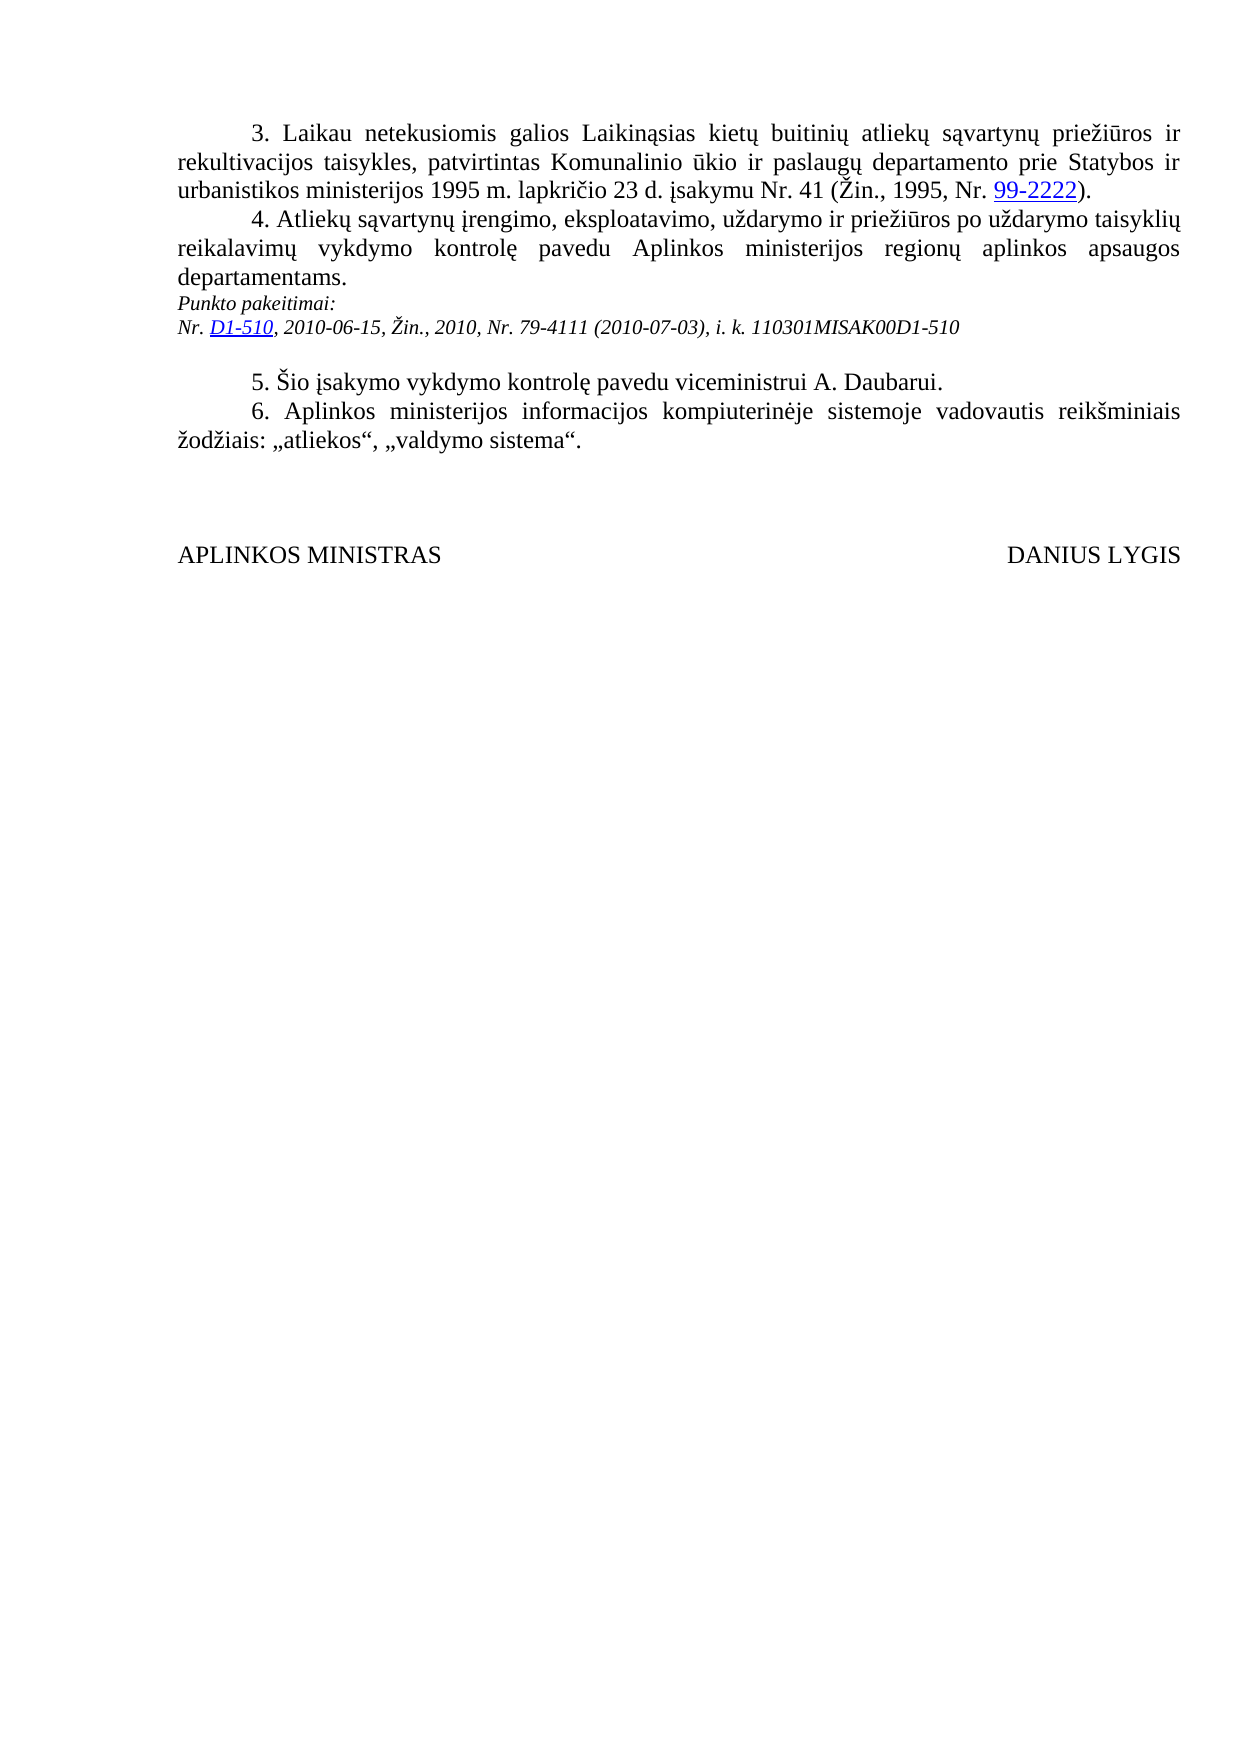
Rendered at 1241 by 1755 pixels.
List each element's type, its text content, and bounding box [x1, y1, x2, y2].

text 6. Aplinkos ministerijos informacijos kompiuterinėje sistemoje vadovautis reikšminiais žodžiais: „atliekos“, „valdymo sistema“. [177, 396, 1181, 454]
text 5. Šio įsakymo vykdymo kontrolę pavedu viceministrui A. Daubarui. [177, 367, 1181, 396]
text 3. Laikau netekusiomis galios Laikinąsias kietų buitinių atliekų sąvartynų priežiūros ir rekultivacijos taisykles, patvirtintas Komunalinio ūkio ir paslaugų departamento prie Statybos ir urbanistikos ministerijos 1995 m. lapkričio 23 d. įsakymu Nr. 41 (Žin., 1995, Nr. 99-2222). [177, 118, 1181, 204]
text 4. Atliekų sąvartynų įrengimo, eksploatavimo, uždarymo ir priežiūros po uždarymo taisyklių reikalavimų vykdymo kontrolę pavedu Aplinkos ministerijos regionų aplinkos apsaugos departamentams. [177, 204, 1181, 291]
text APLINKOS MINISTRAS DANIUS LYGIS [177, 540, 1181, 569]
text Nr. D1-510, 2010-06-15, Žin., 2010, Nr. 79-4111 (2010-07-03), i. k. 110301MISAK00D1-510 [177, 315, 1181, 339]
text Punkto pakeitimai: [177, 291, 1181, 315]
